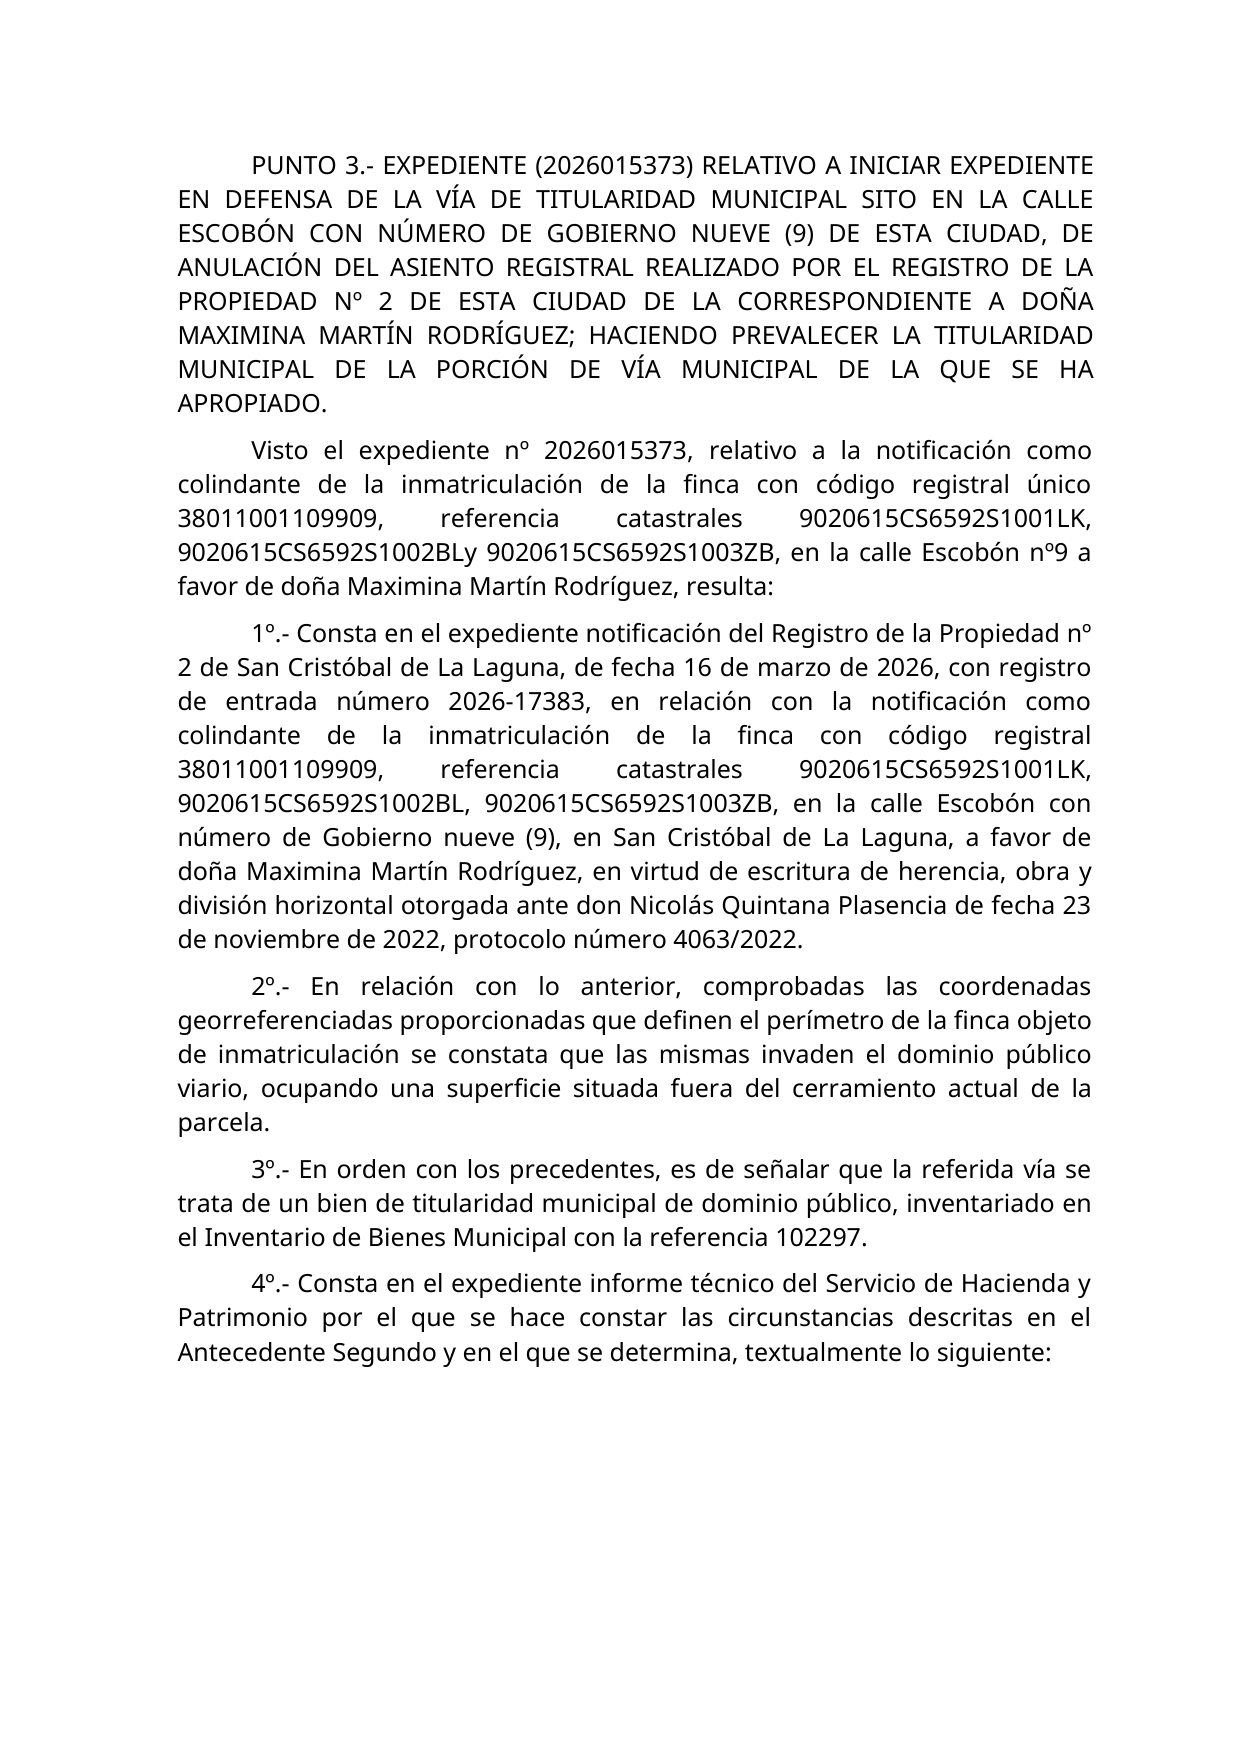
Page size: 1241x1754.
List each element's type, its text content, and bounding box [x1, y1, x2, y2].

text 1º.- Consta en el expediente notificación del Registro de la Propiedad nº 2 de San Cristóbal de La Laguna, de fecha 16 de marzo de 2026, con registro de entrada número 2026-17383, en relación con la notificación como colindante de la inmatriculación de la finca con código registral 38011001109909, referencia catastrales 9020615CS6592S1001LK, 9020615CS6592S1002BL, 9020615CS6592S1003ZB, en la calle Escobón con número de Gobierno nueve (9), en San Cristóbal de La Laguna, a favor de doña Maximina Martín Rodríguez, en virtud de escritura de herencia, obra y división horizontal otorgada ante don Nicolás Quintana Plasencia de fecha 23 de noviembre de 2022, protocolo número 4063/2022. [177, 615, 1093, 956]
text 3º.- En orden con los precedentes, es de señalar que la referida vía se trata de un bien de titularidad municipal de dominio público, inventariado en el Inventario de Bienes Municipal con la referencia 102297. [177, 1151, 1093, 1253]
text 2º.- En relación con lo anterior, comprobadas las coordenadas georreferenciadas proporcionadas que definen el perímetro de la finca objeto de inmatriculación se constata que las mismas invaden el dominio público viario, ocupando una superficie situada fuera del cerramiento actual de la parcela. [177, 968, 1093, 1139]
text Visto el expediente nº 2026015373, relativo a la notificación como colindante de la inmatriculación de la finca con código registral único 38011001109909, referencia catastrales 9020615CS6592S1001LK, 9020615CS6592S1002BLy 9020615CS6592S1003ZB, en la calle Escobón nº9 a favor de doña Maximina Martín Rodríguez, resulta: [177, 433, 1093, 603]
text 4º.- Consta en el expediente informe técnico del Servicio de Hacienda y Patrimonio por el que se hace constar las circunstancias descritas en el Antecedente Segundo y en el que se determina, textualmente lo siguiente: [177, 1266, 1093, 1368]
text PUNTO 3.- EXPEDIENTE (2026015373) RELATIVO A INICIAR EXPEDIENTE EN DEFENSA DE LA VÍA DE TITULARIDAD MUNICIPAL SITO EN LA CALLE ESCOBÓN CON NÚMERO DE GOBIERNO NUEVE (9) DE ESTA CIUDAD, DE ANULACIÓN DEL ASIENTO REGISTRAL REALIZADO POR EL REGISTRO DE LA PROPIEDAD Nº 2 DE ESTA CIUDAD DE LA CORRESPONDIENTE A DOÑA MAXIMINA MARTÍN RODRÍGUEZ; HACIENDO PREVALECER LA TITULARIDAD MUNICIPAL DE LA PORCIÓN DE VÍA MUNICIPAL DE LA QUE SE HA APROPIADO. [177, 148, 1095, 420]
